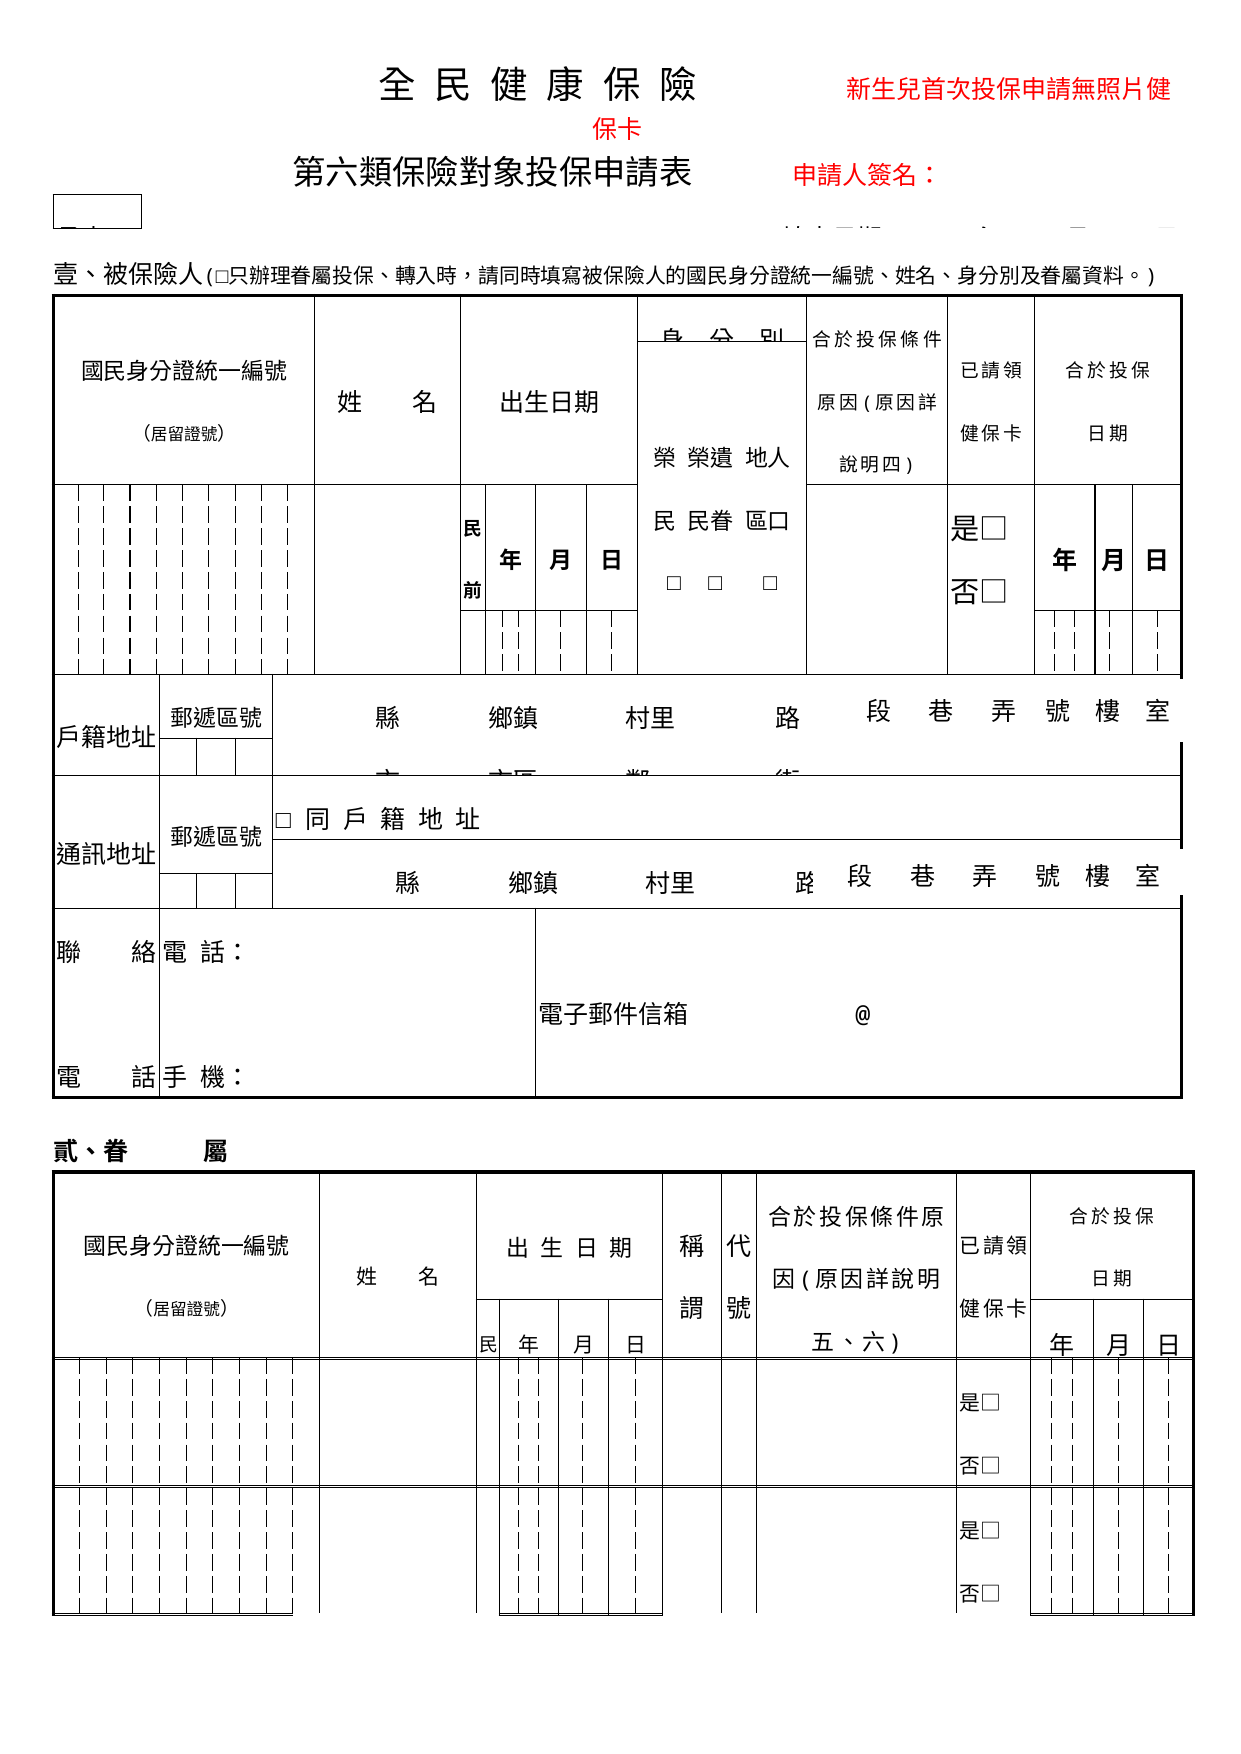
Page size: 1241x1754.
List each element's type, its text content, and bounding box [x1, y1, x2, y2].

table_header 日 [1152, 194, 1181, 227]
table_cell [80, 1488, 106, 1613]
table_cell [612, 611, 637, 674]
text 貳、眷 屬 [53, 1108, 1181, 1170]
table_cell [288, 485, 314, 674]
table_header 出 生 日 期 [477, 1174, 662, 1298]
table_cell 月 [1096, 485, 1132, 610]
table_cell [1035, 611, 1054, 674]
table_cell [1075, 611, 1094, 674]
table_cell [78, 485, 104, 674]
table_cell [583, 1360, 608, 1485]
table_cell 年 [1031, 1300, 1093, 1357]
table_cell [1094, 1360, 1118, 1485]
table_header 國民身分證統一編號 （居留證號） [55, 1174, 319, 1357]
table_cell 年 [486, 485, 535, 610]
table_cell 民前 [477, 1300, 499, 1357]
table_header 年 [975, 194, 1004, 227]
table_cell [55, 485, 78, 674]
table_cell [293, 1360, 319, 1485]
table_cell [583, 1488, 608, 1613]
table_cell [1119, 1488, 1143, 1613]
table_cell [539, 1360, 558, 1485]
table_cell [1073, 1488, 1093, 1613]
table_cell [663, 1488, 721, 1613]
table_cell [1144, 1488, 1168, 1613]
table_header 姓 名 [320, 1174, 476, 1357]
table_cell [213, 1360, 239, 1485]
table_cell 民前 [461, 485, 485, 610]
table_cell [236, 874, 272, 908]
table_cell [1031, 1360, 1052, 1485]
table_cell [1094, 1488, 1118, 1613]
table_cell [519, 1360, 538, 1485]
table_cell [240, 1488, 266, 1613]
table_cell [502, 611, 519, 674]
table_cell [559, 1360, 582, 1485]
table_cell [1169, 1488, 1192, 1613]
table_cell 年 [1035, 485, 1094, 610]
table_header [916, 194, 945, 227]
table_cell [266, 1488, 293, 1613]
table_header 月 [1063, 194, 1093, 227]
table_cell [106, 1488, 133, 1613]
table_cell [1119, 1360, 1143, 1485]
table_cell 榮 榮遺 地人 民 民眷 區口 □ □ □ [638, 342, 806, 674]
table_cell 縣 鄉鎮 村里 路 市 市區 鄰 街 [273, 840, 1226, 908]
table_cell [1157, 611, 1180, 674]
table_header [1093, 194, 1122, 227]
table_cell [663, 1360, 721, 1485]
table_cell [197, 739, 235, 775]
table_cell 是□ 否□ [957, 1360, 1030, 1485]
table_header 身 分 別 [638, 297, 806, 341]
table_cell 月 [559, 1300, 608, 1357]
table_cell [609, 1360, 636, 1485]
table_cell [1052, 1360, 1072, 1485]
table_cell [1052, 1488, 1072, 1613]
table_cell [561, 611, 586, 674]
table_header [1034, 194, 1063, 227]
table_cell [160, 874, 196, 908]
table_header 合於投保 日期 [1031, 1174, 1192, 1298]
table_header 代號 [722, 1174, 756, 1357]
table_cell [461, 611, 485, 674]
table_cell [80, 1360, 106, 1485]
table_cell [156, 485, 182, 674]
table_cell [186, 1488, 213, 1613]
table_cell [106, 1360, 133, 1485]
table_header 填表日期 [780, 194, 916, 227]
table_cell [609, 1488, 636, 1613]
table_cell [559, 1488, 582, 1613]
table_cell [477, 1360, 499, 1485]
table_header [1004, 194, 1034, 227]
table_header 合於投保條件原因(原因詳說明四) [807, 297, 947, 484]
table_cell [1144, 1360, 1168, 1485]
table_cell [500, 1488, 519, 1613]
table_cell [1096, 611, 1110, 674]
table_cell □ 同 戶 籍 地 址 [273, 776, 1180, 839]
table_header 稱 謂 [663, 1174, 721, 1357]
table_header 姓 名 [315, 297, 460, 484]
table_cell 聯 絡 電 話 [55, 909, 159, 1096]
table_cell 月 [536, 485, 586, 610]
table_cell [130, 485, 156, 674]
table_cell [133, 1488, 159, 1613]
table_cell [320, 1488, 476, 1613]
table_cell [55, 1360, 80, 1485]
table_cell [315, 485, 460, 674]
table_cell [536, 611, 561, 674]
table_cell [262, 485, 288, 674]
table_cell [807, 485, 947, 674]
table_cell [636, 1488, 662, 1613]
table_cell [539, 1488, 558, 1613]
table_cell 日 [609, 1300, 662, 1357]
table_cell [160, 739, 196, 775]
table_header 出生日期 [461, 297, 637, 484]
table_cell [213, 1488, 239, 1613]
table_cell [266, 1360, 293, 1485]
table_header 合於投保 日期 [1035, 297, 1180, 484]
table_cell [1073, 1360, 1093, 1485]
table_header [142, 194, 779, 227]
table_cell [636, 1360, 662, 1485]
table_header 合於投保條件原因(原因詳說明五、六) [757, 1174, 956, 1357]
table_cell [133, 1360, 159, 1485]
table_cell [160, 1360, 186, 1485]
table_cell [240, 1360, 266, 1485]
table_cell 戶籍地址 [55, 675, 159, 775]
table_cell [55, 1488, 80, 1613]
table_cell [186, 1360, 213, 1485]
table_cell [1031, 1488, 1052, 1613]
table_cell [1110, 611, 1132, 674]
table_header [945, 194, 974, 227]
table_cell 日 [587, 485, 637, 610]
table_cell [1054, 611, 1074, 674]
table_cell 是□ 否□ [957, 1488, 1030, 1613]
table_cell 年 [500, 1300, 558, 1357]
table_cell 是□ 否□ [948, 485, 1034, 674]
table_cell 通訊地址 [55, 776, 159, 908]
table_cell [197, 874, 235, 908]
table_cell [104, 485, 130, 674]
table_cell [519, 1488, 538, 1613]
table_cell [722, 1360, 756, 1485]
text 第六類保險對象投保申請表 申請人簽名： [53, 146, 1181, 194]
table_cell 郵遞區號 [160, 675, 272, 737]
table_cell 日 [1144, 1300, 1192, 1357]
table_cell [209, 485, 235, 674]
table_cell [320, 1360, 476, 1485]
table_cell 電 話： 手 機： [160, 909, 535, 1096]
table_cell [477, 1488, 499, 1613]
table_header 國民身分證統一編號 （居留證號） [55, 297, 314, 484]
table_header 已請領健保卡 [957, 1174, 1030, 1357]
table_cell 月 [1094, 1300, 1143, 1357]
table_cell [519, 611, 535, 674]
text 全 民 健 康 保 險 新生兒首次投保申請無照片健保卡 [53, 55, 1181, 146]
table_cell [183, 485, 209, 674]
table_cell [587, 611, 612, 674]
table_cell [1169, 1360, 1192, 1485]
table_cell [160, 1488, 186, 1613]
table_cell 電子郵件信箱 @ [536, 909, 1180, 1096]
table_cell [236, 739, 272, 775]
table_cell [235, 485, 262, 674]
table_cell [486, 611, 502, 674]
table_cell 郵遞區號 [160, 776, 272, 873]
table_header 已請領健保卡 [948, 297, 1034, 484]
table_cell [757, 1488, 956, 1613]
table_cell 日 [1133, 485, 1180, 610]
table_cell 縣 鄉鎮 村里 路 市 市區 鄰 街 [273, 675, 1201, 775]
text 壹、被保險人(□只辦理眷屬投保、轉入時，請同時填寫被保險人的國民身分證統一編號、姓名、身分別及眷屬資料。) [53, 231, 1181, 294]
table_cell [722, 1488, 756, 1613]
table_cell [293, 1488, 319, 1613]
table_cell [757, 1360, 956, 1485]
table_cell [1133, 611, 1157, 674]
table_cell [500, 1360, 519, 1485]
table_header [1122, 194, 1152, 227]
table_header 承表一 [54, 195, 141, 227]
